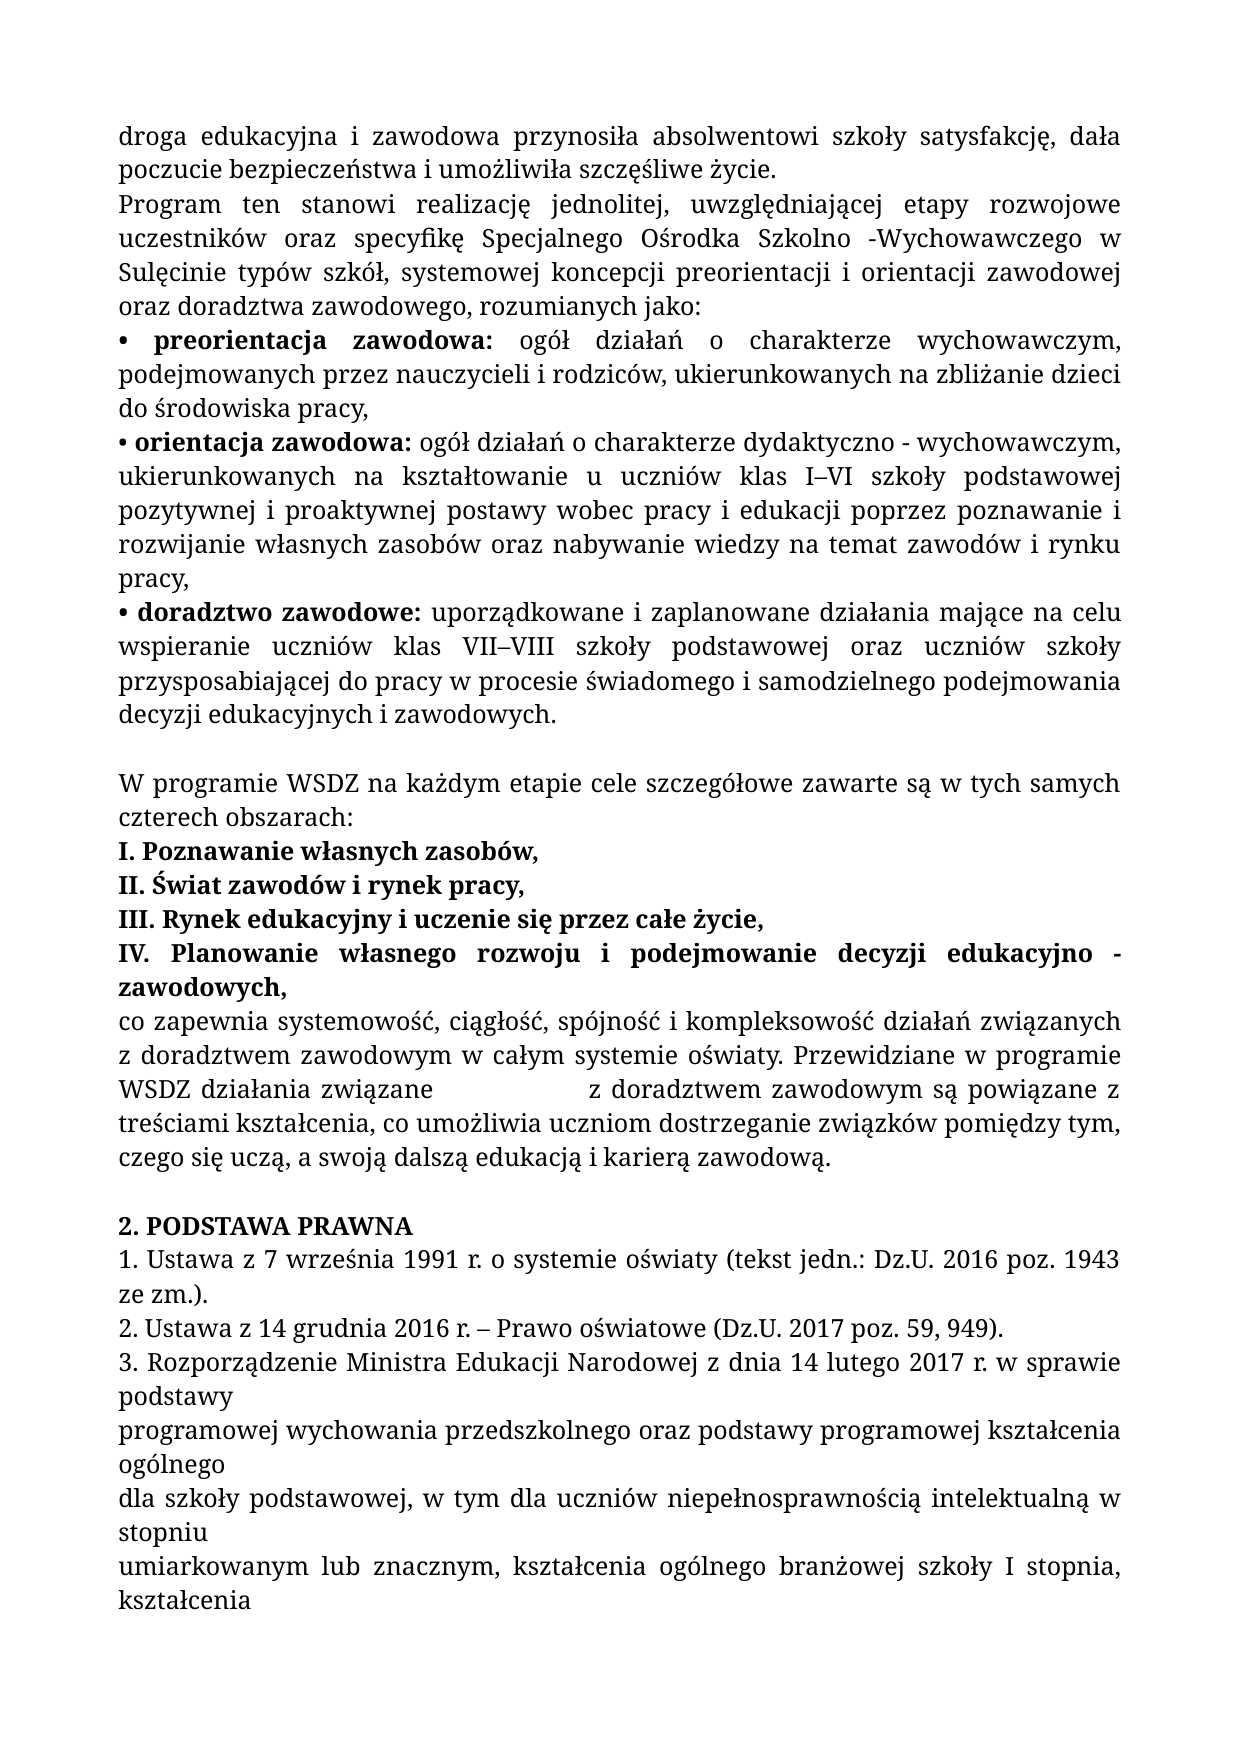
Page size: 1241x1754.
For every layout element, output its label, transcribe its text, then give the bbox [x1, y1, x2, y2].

text • preorientacja zawodowa: ogół działań o charakterze wychowawczym, podejmowanych przez nauczycieli i rodziców, ukierunkowanych na zbliżanie dzieci do środowiska pracy, [118, 322, 1122, 425]
text I. Poznawanie własnych zasobów, [118, 833, 1122, 867]
text II. Świat zawodów i rynek pracy, [118, 867, 1122, 902]
text co zapewnia systemowość, ciągłość, spójność i kompleksowość działań związanych z doradztwem zawodowym w całym systemie oświaty. Przewidziane w programie WSDZ działania związane z doradztwem zawodowym są powiązane z treściami kształcenia, co umożliwia uczniom dostrzeganie związków pomiędzy tym, czego się uczą, a swoją dalszą edukacją i karierą zawodową. [118, 1004, 1122, 1174]
text • orientacja zawodowa: ogół działań o charakterze dydaktyczno - wychowawczym, ukierunkowanych na kształtowanie u uczniów klas I–VI szkoły podstawowej pozytywnej i proaktywnej postawy wobec pracy i edukacji poprzez poznawanie i rozwijanie własnych zasobów oraz nabywanie wiedzy na temat zawodów i rynku pracy, [118, 425, 1122, 595]
text dla szkoły podstawowej, w tym dla uczniów niepełnosprawnością intelektualną w stopniu [118, 1481, 1122, 1549]
text W programie WSDZ na każdym etapie cele szczegółowe zawarte są w tych samych czterech obszarach: [118, 765, 1122, 833]
text • doradztwo zawodowe: uporządkowane i zaplanowane działania mające na celu wspieranie uczniów klas VII–VIII szkoły podstawowej oraz uczniów szkoły przysposabiającej do pracy w procesie świadomego i samodzielnego podejmowania decyzji edukacyjnych i zawodowych. [118, 595, 1122, 731]
text 3. Rozporządzenie Ministra Edukacji Narodowej z dnia 14 lutego 2017 r. w sprawie podstawy [118, 1344, 1122, 1412]
text programowej wychowania przedszkolnego oraz podstawy programowej kształcenia ogólnego [118, 1412, 1122, 1481]
text IV. Planowanie własnego rozwoju i podejmowanie decyzji edukacyjno -zawodowych, [118, 936, 1122, 1004]
text umiarkowanym lub znacznym, kształcenia ogólnego branżowej szkoły I stopnia, kształcenia [118, 1549, 1122, 1617]
text III. Rynek edukacyjny i uczenie się przez całe życie, [118, 902, 1122, 936]
text droga edukacyjna i zawodowa przynosiła absolwentowi szkoły satysfakcję, dała poczucie bezpieczeństwa i umożliwiła szczęśliwe życie. [118, 118, 1122, 186]
text 2. PODSTAWA PRAWNA [118, 1208, 1122, 1242]
text Program ten stanowi realizację jednolitej, uwzględniającej etapy rozwojowe uczestników oraz specyfikę Specjalnego Ośrodka Szkolno -Wychowawczego w Sulęcinie typów szkół, systemowej koncepcji preorientacji i orientacji zawodowej oraz doradztwa zawodowego, rozumianych jako: [118, 186, 1122, 322]
text 1. Ustawa z 7 września 1991 r. o systemie oświaty (tekst jedn.: Dz.U. 2016 poz. 1943 ze zm.). [118, 1242, 1122, 1310]
text 2. Ustawa z 14 grudnia 2016 r. – Prawo oświatowe (Dz.U. 2017 poz. 59, 949). [118, 1310, 1122, 1344]
